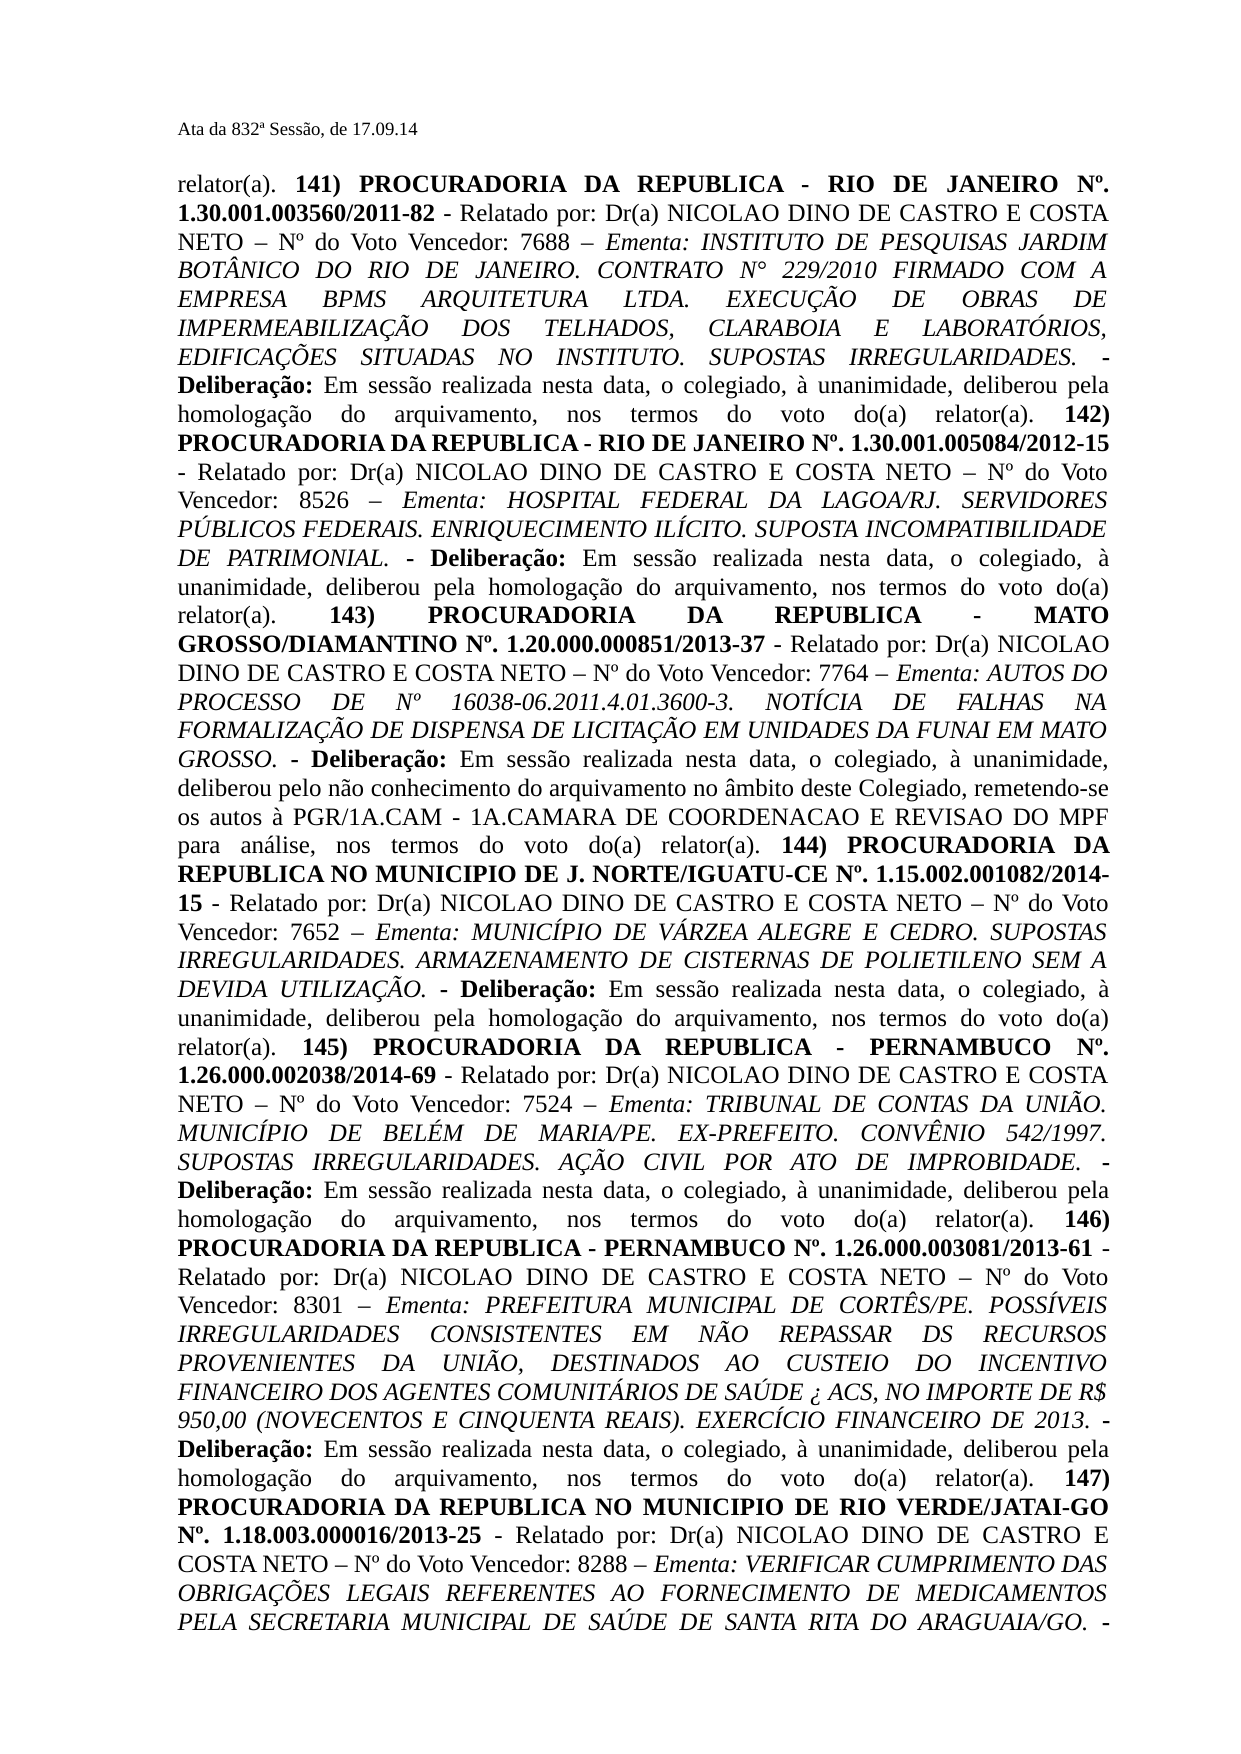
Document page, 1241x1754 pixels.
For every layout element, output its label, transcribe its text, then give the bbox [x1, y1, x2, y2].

text relator(a). 141) PROCURADORIA DA REPUBLICA - RIO DE JANEIRO Nº. 1.30.001.003560/2011-82 - Relatado por: Dr(a) NICOLAO DINO DE CASTRO E COSTA NETO – Nº do Voto Vencedor: 7688 – Ementa: INSTITUTO DE PESQUISAS JARDIM BOTÂNICO DO RIO DE JANEIRO. CONTRATO N° 229/2010 FIRMADO COM A EMPRESA BPMS ARQUITETURA LTDA. EXECUÇÃO DE OBRAS DE IMPERMEABILIZAÇÃO DOS TELHADOS, CLARABOIA E LABORATÓRIOS, EDIFICAÇÕES SITUADAS NO INSTITUTO. SUPOSTAS IRREGULARIDADES. - Deliberação: Em sessão realizada nesta data, o colegiado, à unanimidade, deliberou pela homologação do arquivamento, nos termos do voto do(a) relator(a). 142) PROCURADORIA DA REPUBLICA - RIO DE JANEIRO Nº. 1.30.001.005084/2012-15 - Relatado por: Dr(a) NICOLAO DINO DE CASTRO E COSTA NETO – Nº do Voto Vencedor: 8526 – Ementa: HOSPITAL FEDERAL DA LAGOA/RJ. SERVIDORES PÚBLICOS FEDERAIS. ENRIQUECIMENTO ILÍCITO. SUPOSTA INCOMPATIBILIDADE DE PATRIMONIAL. - Deliberação: Em sessão realizada nesta data, o colegiado, à unanimidade, deliberou pela homologação do arquivamento, nos termos do voto do(a) relator(a). 143) PROCURADORIA DA REPUBLICA - MATO GROSSO/DIAMANTINO Nº. 1.20.000.000851/2013-37 - Relatado por: Dr(a) NICOLAO DINO DE CASTRO E COSTA NETO – Nº do Voto Vencedor: 7764 – Ementa: AUTOS DO PROCESSO DE Nº 16038-06.2011.4.01.3600-3. NOTÍCIA DE FALHAS NA FORMALIZAÇÃO DE DISPENSA DE LICITAÇÃO EM UNIDADES DA FUNAI EM MATO GROSSO. - Deliberação: Em sessão realizada nesta data, o colegiado, à unanimidade, deliberou pelo não conhecimento do arquivamento no âmbito deste Colegiado, remetendo-se os autos à PGR/1A.CAM - 1A.CAMARA DE COORDENACAO E REVISAO DO MPF para análise, nos termos do voto do(a) relator(a). 144) PROCURADORIA DA REPUBLICA NO MUNICIPIO DE J. NORTE/IGUATU-CE Nº. 1.15.002.001082/2014-15 - Relatado por: Dr(a) NICOLAO DINO DE CASTRO E COSTA NETO – Nº do Voto Vencedor: 7652 – Ementa: MUNICÍPIO DE VÁRZEA ALEGRE E CEDRO. SUPOSTAS IRREGULARIDADES. ARMAZENAMENTO DE CISTERNAS DE POLIETILENO SEM A DEVIDA UTILIZAÇÃO. - Deliberação: Em sessão realizada nesta data, o colegiado, à unanimidade, deliberou pela homologação do arquivamento, nos termos do voto do(a) relator(a). 145) PROCURADORIA DA REPUBLICA - PERNAMBUCO Nº. 1.26.000.002038/2014-69 - Relatado por: Dr(a) NICOLAO DINO DE CASTRO E COSTA NETO – Nº do Voto Vencedor: 7524 – Ementa: TRIBUNAL DE CONTAS DA UNIÃO. MUNICÍPIO DE BELÉM DE MARIA/PE. EX-PREFEITO. CONVÊNIO 542/1997. SUPOSTAS IRREGULARIDADES. AÇÃO CIVIL POR ATO DE IMPROBIDADE. - Deliberação: Em sessão realizada nesta data, o colegiado, à unanimidade, deliberou pela homologação do arquivamento, nos termos do voto do(a) relator(a). 146) PROCURADORIA DA REPUBLICA - PERNAMBUCO Nº. 1.26.000.003081/2013-61 - Relatado por: Dr(a) NICOLAO DINO DE CASTRO E COSTA NETO – Nº do Voto Vencedor: 8301 – Ementa: PREFEITURA MUNICIPAL DE CORTÊS/PE. POSSÍVEIS IRREGULARIDADES CONSISTENTES EM NÃO REPASSAR DS RECURSOS PROVENIENTES DA UNIÃO, DESTINADOS AO CUSTEIO DO INCENTIVO FINANCEIRO DOS AGENTES COMUNITÁRIOS DE SAÚDE ¿ ACS, NO IMPORTE DE R$ 950,00 (NOVECENTOS E CINQUENTA REAIS). EXERCÍCIO FINANCEIRO DE 2013. - Deliberação: Em sessão realizada nesta data, o colegiado, à unanimidade, deliberou pela homologação do arquivamento, nos termos do voto do(a) relator(a). 147) PROCURADORIA DA REPUBLICA NO MUNICIPIO DE RIO VERDE/JATAI-GO Nº. 1.18.003.000016/2013-25 - Relatado por: Dr(a) NICOLAO DINO DE CASTRO E COSTA NETO – Nº do Voto Vencedor: 8288 – Ementa: VERIFICAR CUMPRIMENTO DAS OBRIGAÇÕES LEGAIS REFERENTES AO FORNECIMENTO DE MEDICAMENTOS PELA SECRETARIA MUNICIPAL DE SAÚDE DE SANTA RITA DO ARAGUAIA/GO. [177, 169, 1110, 1635]
